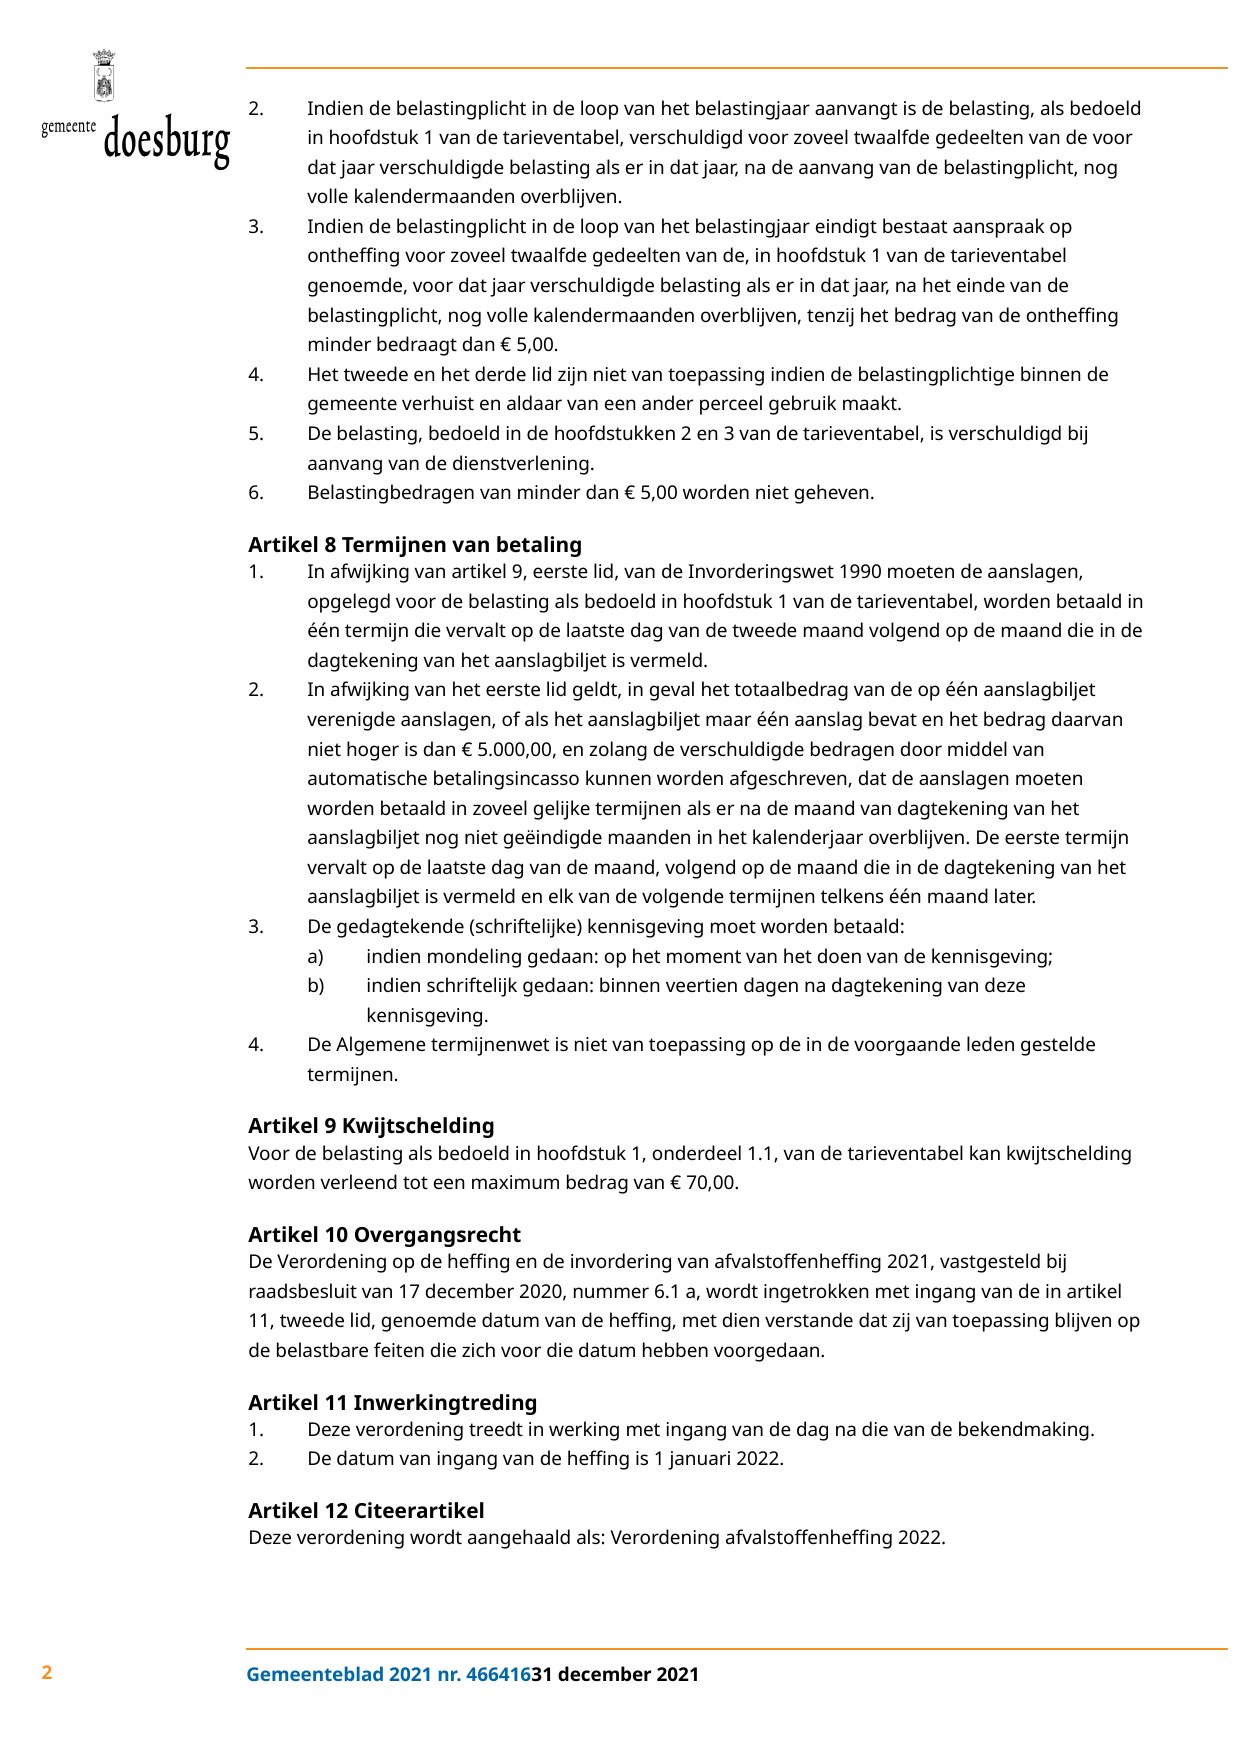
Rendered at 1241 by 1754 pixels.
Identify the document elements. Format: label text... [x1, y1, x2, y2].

text Deze verordening wordt aangehaald als: Verordening afvalstoffenheffing 2022. [248, 1524, 1152, 1550]
list Indien de belastingplicht in de loop van het belastingjaar eindigt bestaat aanspraak op ontheffing voor zoveel twaalfde gedeelten van de, in hoofdstuk 1 van de tarieventabel genoemde, voor dat jaar verschuldigde belasting als er in dat jaar, na het einde van de belastingplicht, nog volle kalendermaanden overblijven, tenzij het bedrag van de ontheffing minder bedraagt dan € 5,00. [248, 213, 1152, 357]
list Het tweede en het derde lid zijn niet van toepassing indien de belastingplichtige binnen de gemeente verhuist en aldaar van een ander perceel gebruik maakt. [248, 361, 1152, 416]
list indien mondeling gedaan: op het moment van het doen van de kennisgeving; [307, 943, 1152, 968]
text De Verordening op de heffing en de invordering van afvalstoffenheffing 2021, vastgesteld bij raadsbesluit van 17 december 2020, nummer 6.1 a, wordt ingetrokken met ingang van de in artikel 11, tweede lid, genoemde datum van de heffing, met dien verstande dat zij van toepassing blijven op de belastbare feiten die zich voor die datum hebben voorgedaan. [248, 1248, 1152, 1363]
list De gedagtekende (schriftelijke) kennisgeving moet worden betaald: [248, 913, 1152, 939]
text Artikel 9 Kwijtschelding [248, 1112, 1152, 1140]
text Artikel 12 Citeerartikel [248, 1496, 1152, 1524]
text Artikel 11 Inwerkingtreding [248, 1388, 1152, 1416]
list De Algemene termijnenwet is niet van toepassing op de in de voorgaande leden gestelde termijnen. [248, 1032, 1152, 1087]
text Artikel 10 Overgangsrecht [248, 1220, 1152, 1248]
list Indien de belastingplicht in de loop van het belastingjaar aanvangt is de belasting, als bedoeld in hoofdstuk 1 van de tarieventabel, verschuldigd voor zoveel twaalfde gedeelten van de voor dat jaar verschuldigde belasting als er in dat jaar, na de aanvang van de belastingplicht, nog volle kalendermaanden overblijven. [248, 95, 1152, 209]
picture [41, 47, 231, 172]
list Belastingbedragen van minder dan € 5,00 worden niet geheven. [248, 479, 1152, 505]
list In afwijking van artikel 9, eerste lid, van de Invorderingswet 1990 moeten de aanslagen, opgelegd voor de belasting als bedoeld in hoofdstuk 1 van de tarieventabel, worden betaald in één termijn die vervalt op de laatste dag van de tweede maand volgend op de maand die in de dagtekening van het aanslagbiljet is vermeld. [248, 558, 1152, 673]
list In afwijking van het eerste lid geldt, in geval het totaalbedrag van de op één aanslagbiljet verenigde aanslagen, of als het aanslagbiljet maar één aanslag bevat en het bedrag daarvan niet hoger is dan € 5.000,00, en zolang de verschuldigde bedragen door middel van automatische betalingsincasso kunnen worden afgeschreven, dat de aanslagen moeten worden betaald in zoveel gelijke termijnen als er na de maand van dagtekening van het aanslagbiljet nog niet geëindigde maanden in het kalenderjaar overblijven. De eerste termijn vervalt op de laatste dag van de maand, volgend op de maand die in de dagtekening van het aanslagbiljet is vermeld en elk van de volgende termijnen telkens één maand later. [248, 677, 1152, 909]
list De belasting, bedoeld in de hoofdstukken 2 en 3 van de tarieventabel, is verschuldigd bij aanvang van de dienstverlening. [248, 420, 1152, 476]
list Deze verordening treedt in werking met ingang van de dag na die van de bekendmaking. [248, 1416, 1152, 1442]
text Voor de belasting als bedoeld in hoofdstuk 1, onderdeel 1.1, van de tarieventabel kan kwijtschelding worden verleend tot een maximum bedrag van € 70,00. [248, 1140, 1152, 1195]
list indien schriftelijk gedaan: binnen veertien dagen na dagtekening van deze kennisgeving. [307, 972, 1152, 1028]
text Artikel 8 Termijnen van betaling [248, 530, 1152, 558]
list De datum van ingang van de heffing is 1 januari 2022. [248, 1446, 1152, 1471]
